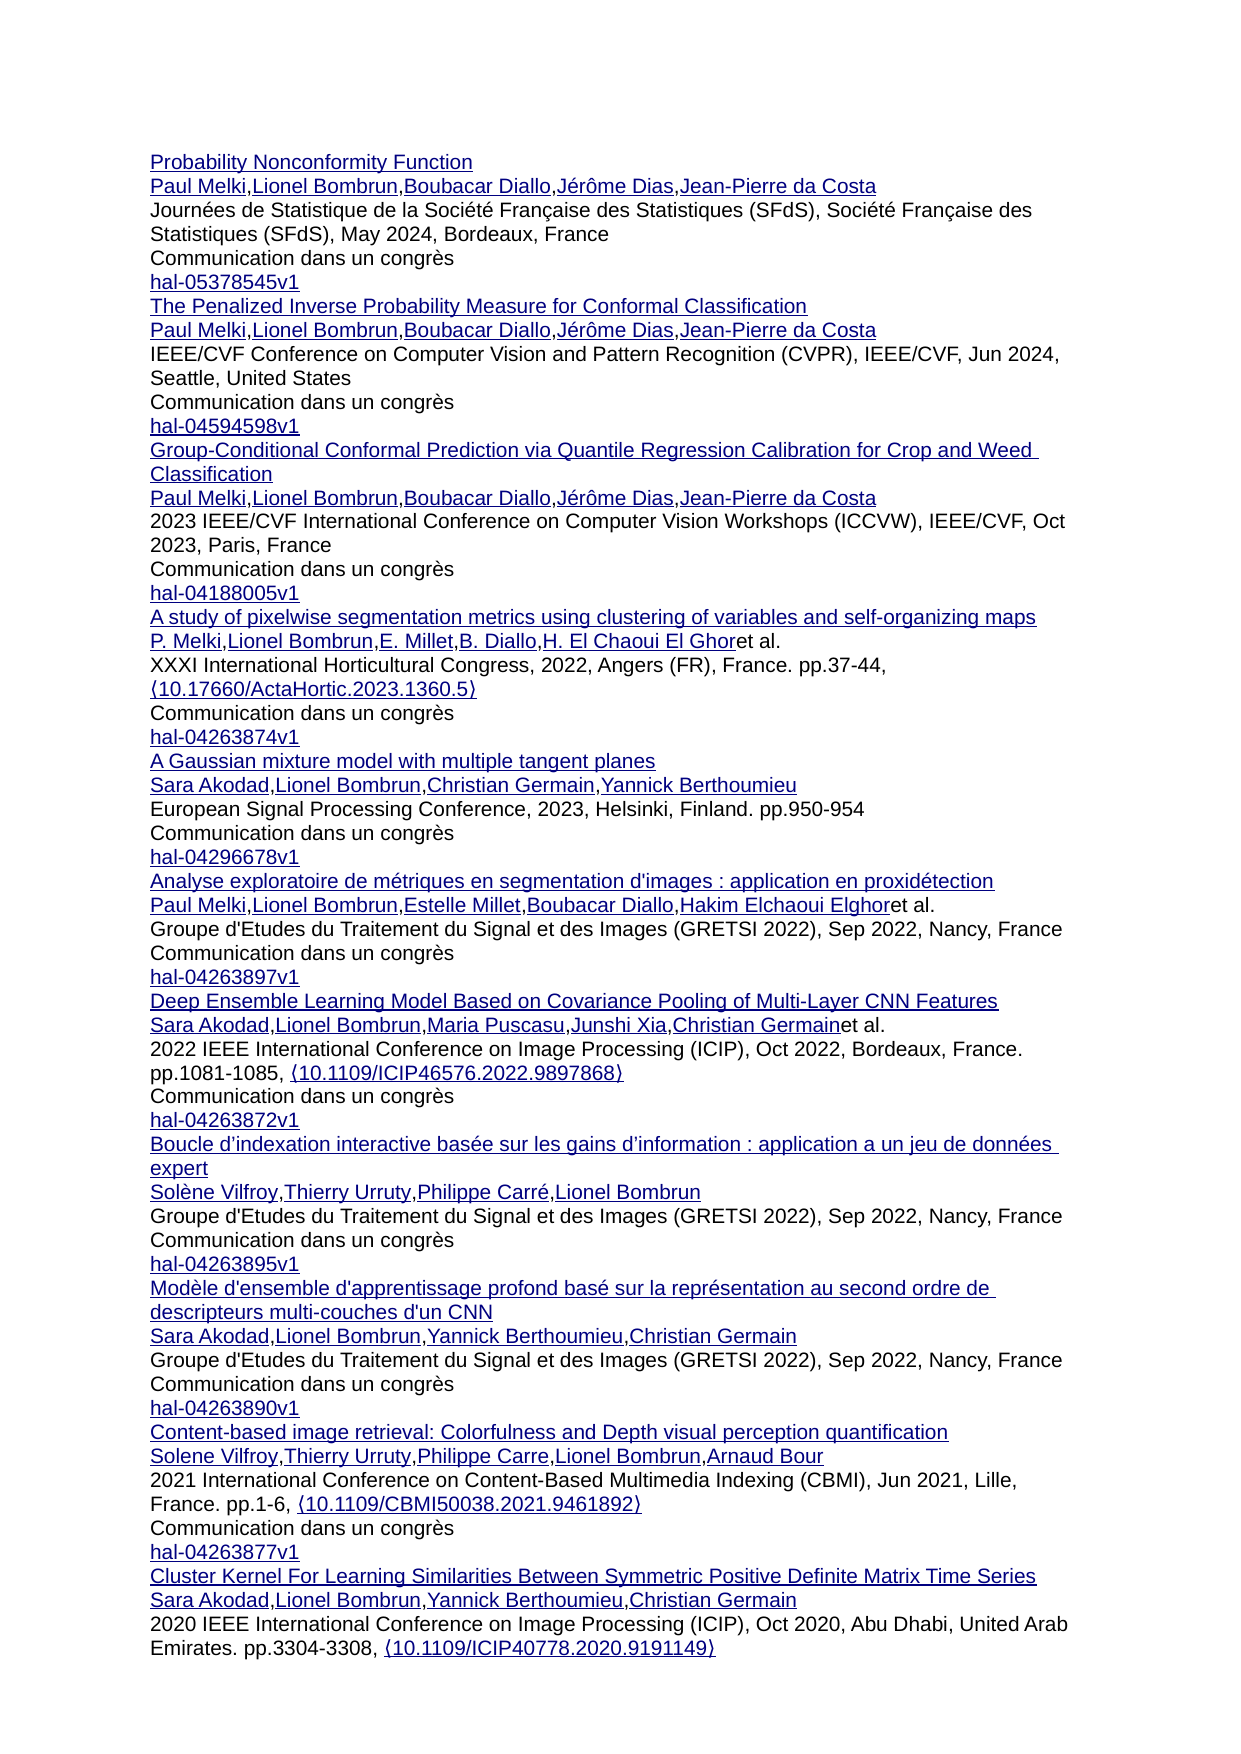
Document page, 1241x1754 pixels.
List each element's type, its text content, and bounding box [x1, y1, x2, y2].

table_cell Modèle d'ensemble d'apprentissage profond basé sur la représentation au second ordre de descripteurs multi-couches d'un CNN Sara Akodad,Lionel Bombrun,Yannick Berthoumieu,Christian Germain Groupe d'Etudes du Traitement du Signal et des Images (GRETSI 2022), Sep 2022, Nancy, France Communication dans un congrès hal-04263890v1 [150, 1276, 1090, 1420]
table_cell Deep Ensemble Learning Model Based on Covariance Pooling of Multi-Layer CNN Features Sara Akodad,Lionel Bombrun,Maria Puscasu,Junshi Xia,Christian Germainet al. 2022 IEEE International Conference on Image Processing (ICIP), Oct 2022, Bordeaux, France. pp.1081-1085, ⟨10.1109/ICIP46576.2022.9897868⟩ Communication dans un congrès hal-04263872v1 [150, 989, 1090, 1132]
table_cell The Penalized Inverse Probability Measure for Conformal Classification Paul Melki,Lionel Bombrun,Boubacar Diallo,Jérôme Dias,Jean-Pierre da Costa IEEE/CVF Conference on Computer Vision and Pattern Recognition (CVPR), IEEE/CVF, Jun 2024, Seattle, United States Communication dans un congrès hal-04594598v1 [150, 294, 1090, 437]
table_cell Content-based image retrieval: Colorfulness and Depth visual perception quantification Solene Vilfroy,Thierry Urruty,Philippe Carre,Lionel Bombrun,Arnaud Bour 2021 International Conference on Content-Based Multimedia Indexing (CBMI), Jun 2021, Lille, France. pp.1-6, ⟨10.1109/CBMI50038.2021.9461892⟩ Communication dans un congrès hal-04263877v1 [150, 1420, 1090, 1563]
table_cell A study of pixelwise segmentation metrics using clustering of variables and self-organizing maps P. Melki,Lionel Bombrun,E. Millet,B. Diallo,H. El Chaoui El Ghoret al. XXXI International Horticultural Congress, 2022, Angers (FR), France. pp.37-44, ⟨10.17660/ActaHortic.2023.1360.5⟩ Communication dans un congrès hal-04263874v1 [150, 605, 1090, 749]
table_cell Cluster Kernel For Learning Similarities Between Symmetric Positive Definite Matrix Time Series Sara Akodad,Lionel Bombrun,Yannick Berthoumieu,Christian Germain 2020 IEEE International Conference on Image Processing (ICIP), Oct 2020, Abu Dhabi, United Arab Emirates. pp.3304-3308, ⟨10.1109/ICIP40778.2020.9191149⟩ [150, 1564, 1090, 1659]
table_header Probability Nonconformity Function Paul Melki,Lionel Bombrun,Boubacar Diallo,Jérôme Dias,Jean-Pierre da Costa Journées de Statistique de la Société Française des Statistiques (SFdS), Société Française des Statistiques (SFdS), May 2024, Bordeaux, France Communication dans un congrès hal-05378545v1 [150, 150, 1090, 294]
table_cell Group-Conditional Conformal Prediction via Quantile Regression Calibration for Crop and Weed Classification Paul Melki,Lionel Bombrun,Boubacar Diallo,Jérôme Dias,Jean-Pierre da Costa 2023 IEEE/CVF International Conference on Computer Vision Workshops (ICCVW), IEEE/CVF, Oct 2023, Paris, France Communication dans un congrès hal-04188005v1 [150, 438, 1090, 605]
table_cell Analyse exploratoire de métriques en segmentation d'images : application en proxidétection Paul Melki,Lionel Bombrun,Estelle Millet,Boubacar Diallo,Hakim Elchaoui Elghoret al. Groupe d'Etudes du Traitement du Signal et des Images (GRETSI 2022), Sep 2022, Nancy, France Communication dans un congrès hal-04263897v1 [150, 869, 1090, 988]
table_cell Boucle d’indexation interactive basée sur les gains d’information : application a un jeu de données expert Solène Vilfroy,Thierry Urruty,Philippe Carré,Lionel Bombrun Groupe d'Etudes du Traitement du Signal et des Images (GRETSI 2022), Sep 2022, Nancy, France Communication dans un congrès hal-04263895v1 [150, 1132, 1090, 1276]
table_cell A Gaussian mixture model with multiple tangent planes Sara Akodad,Lionel Bombrun,Christian Germain,Yannick Berthoumieu European Signal Processing Conference, 2023, Helsinki, Finland. pp.950-954 Communication dans un congrès hal-04296678v1 [150, 749, 1090, 869]
